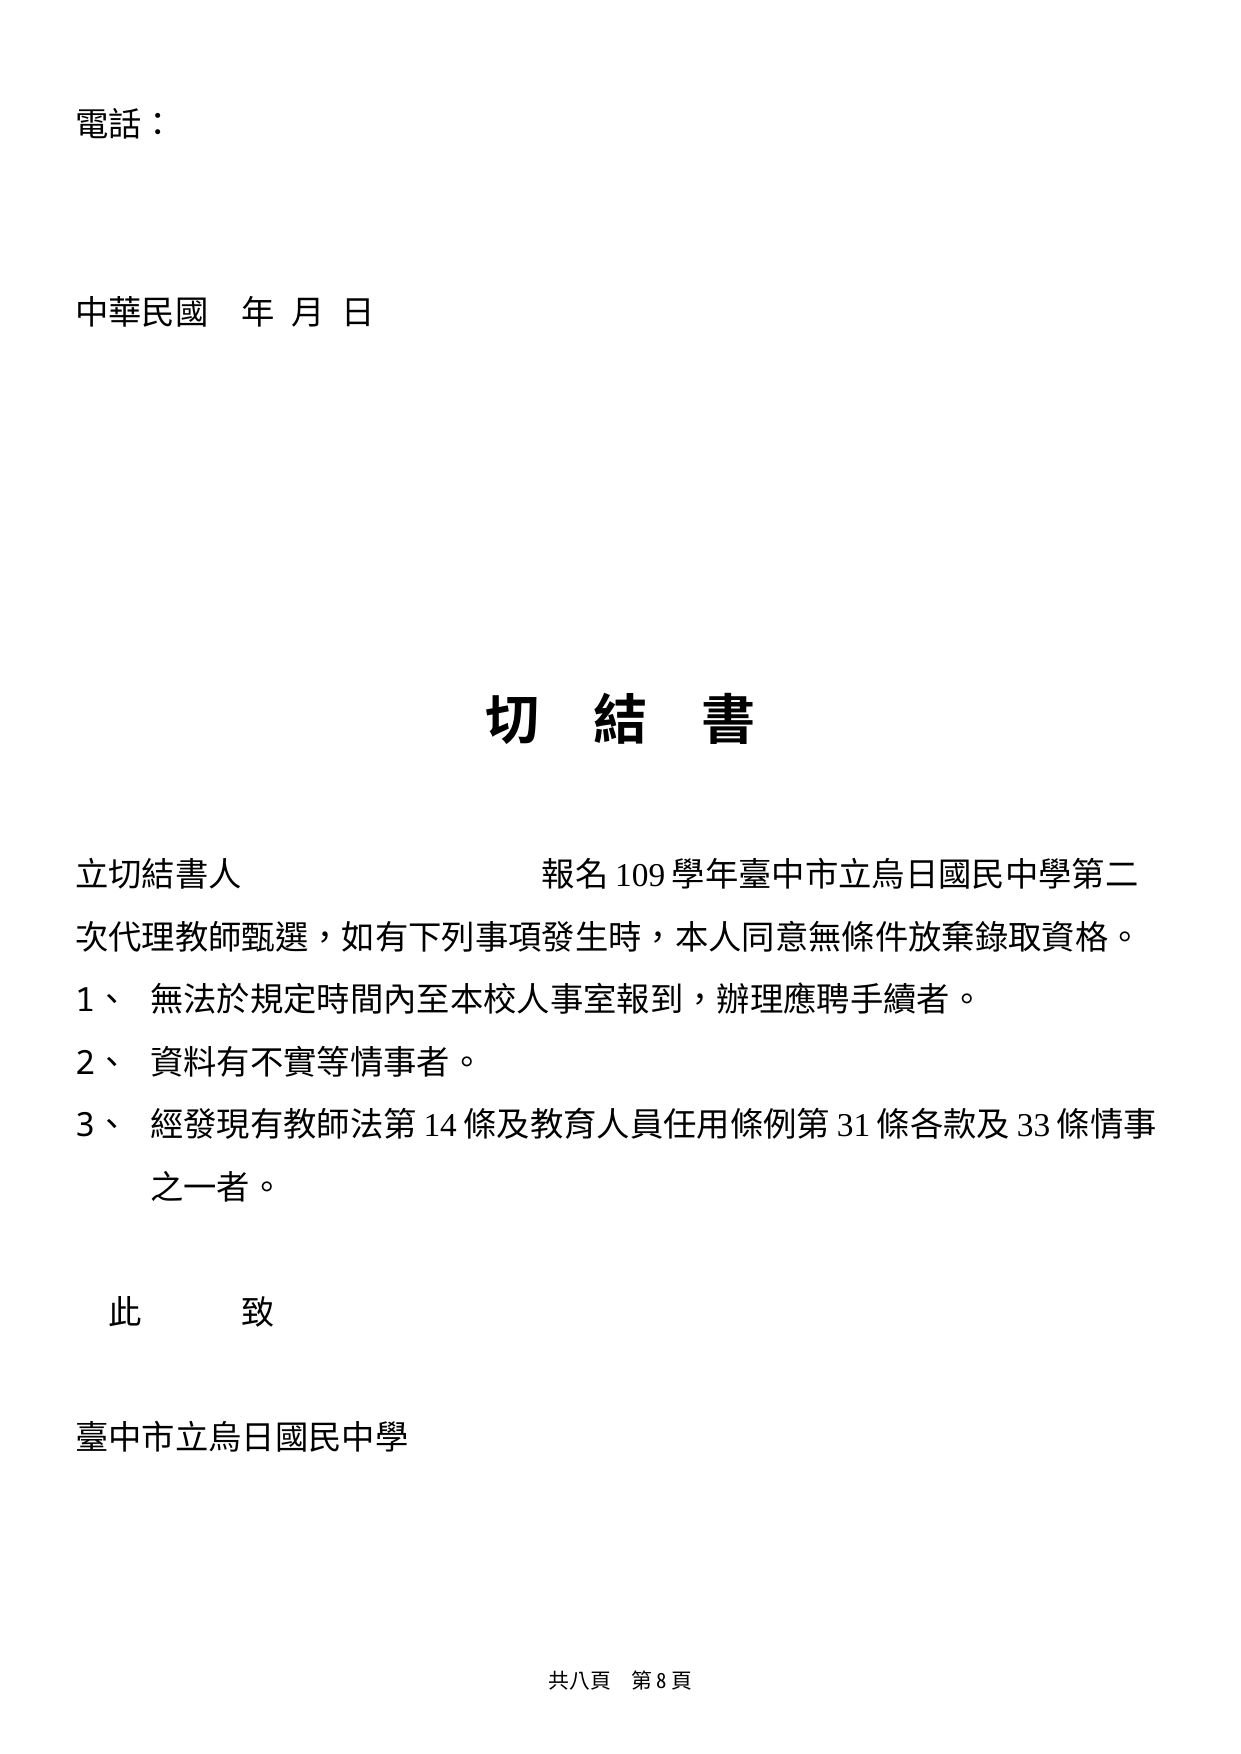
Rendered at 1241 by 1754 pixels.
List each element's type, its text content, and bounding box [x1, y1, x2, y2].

list 經發現有教師法第14條及教育人員任用條例第31條各款及33條情事之一者。 [75, 1081, 1165, 1206]
text 電話： [75, 81, 1165, 143]
text 中華民國 年 月 日 [75, 268, 1165, 331]
text 立切結書人 報名109學年臺中市立烏日國民中學第二次代理教師甄選，如有下列事項發生時，本人同意無條件放棄錄取資格。 [75, 831, 1165, 956]
text 此 致 [75, 1268, 1165, 1331]
list 無法於規定時間內至本校人事室報到，辦理應聘手續者。 [75, 956, 1165, 1018]
text 臺中市立烏日國民中學 [75, 1393, 1165, 1456]
text 切 結 書 [75, 643, 1165, 768]
list 資料有不實等情事者。 [75, 1018, 1165, 1081]
